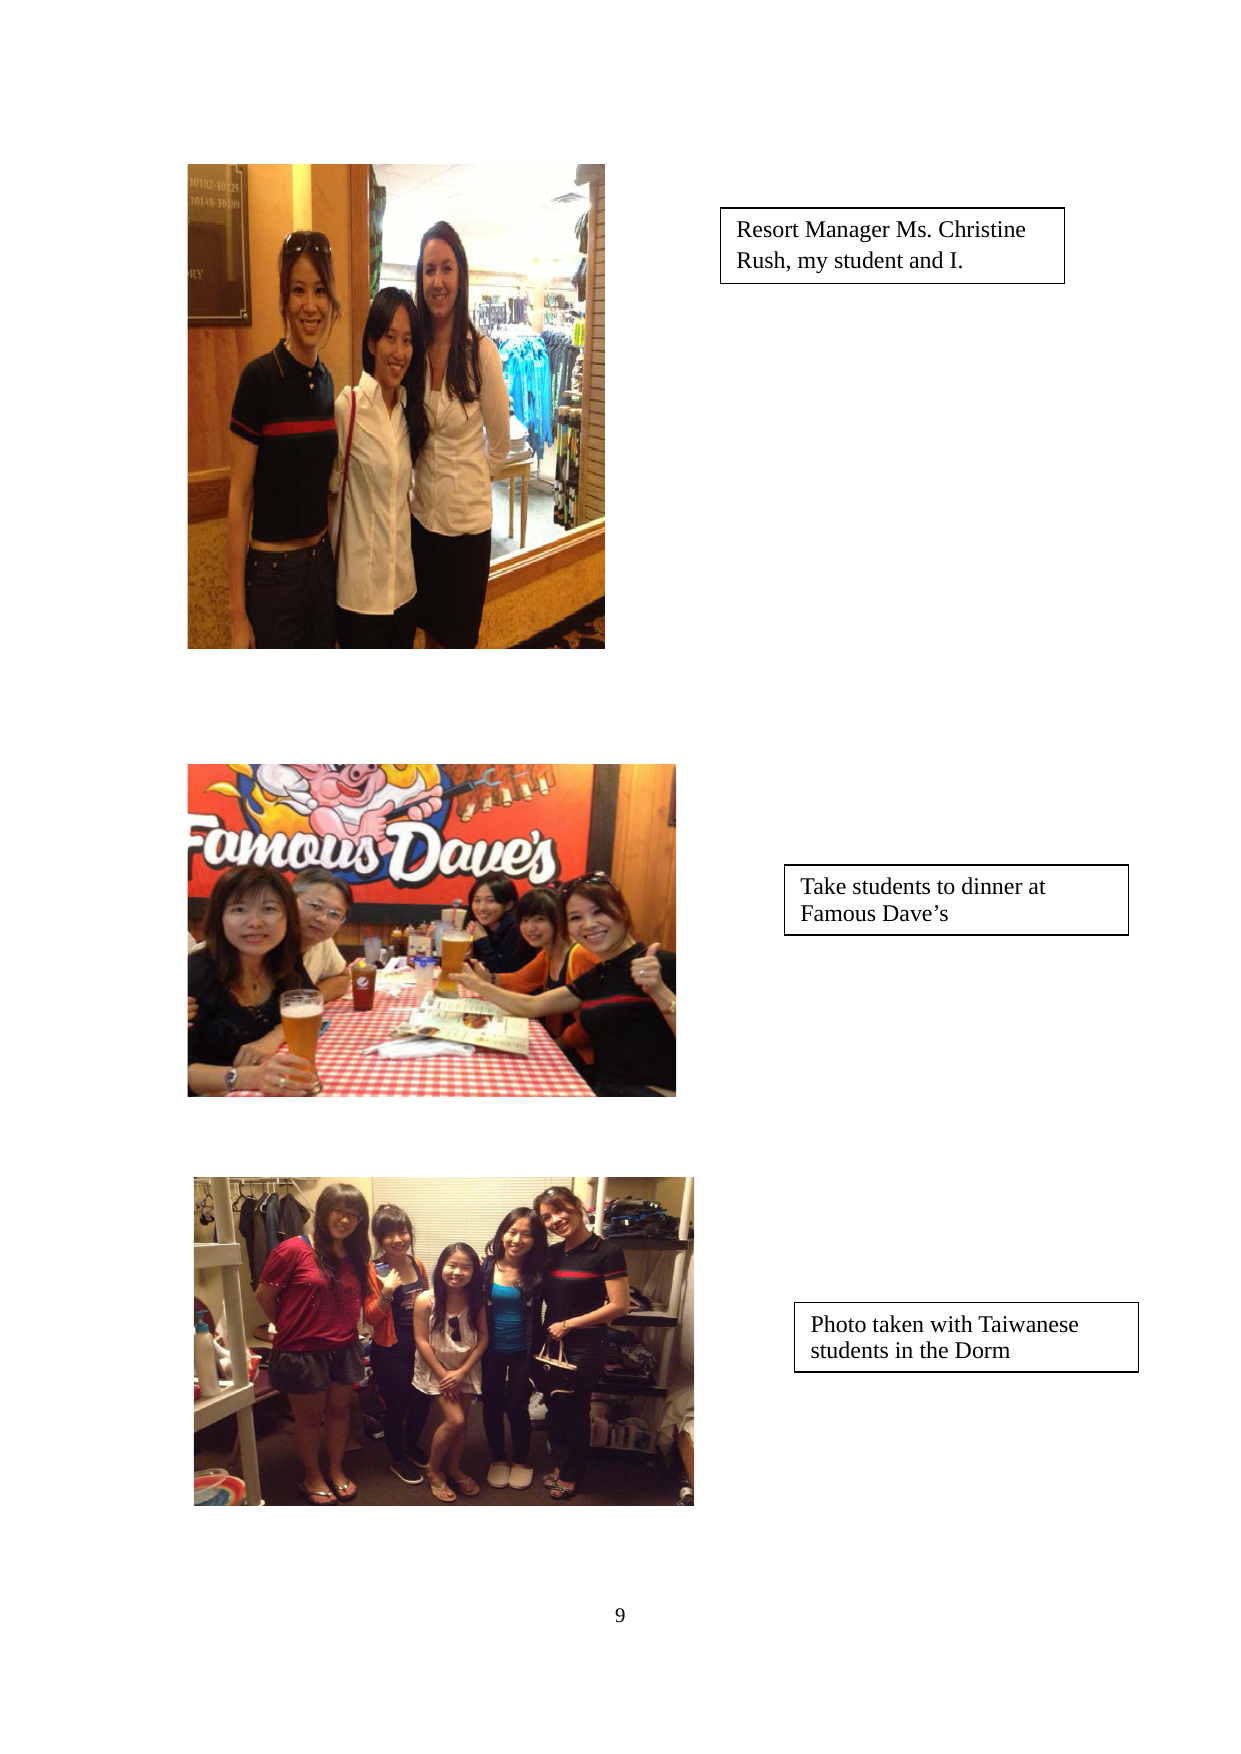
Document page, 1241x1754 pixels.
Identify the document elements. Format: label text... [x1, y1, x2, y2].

text Take students to dinner at Famous Dave’s [800, 873, 1113, 927]
text Resort Manager Ms. Christine Rush, my student and I. [736, 216, 1049, 275]
text Photo taken with Taiwanese students in the Dorm [810, 1311, 1123, 1364]
